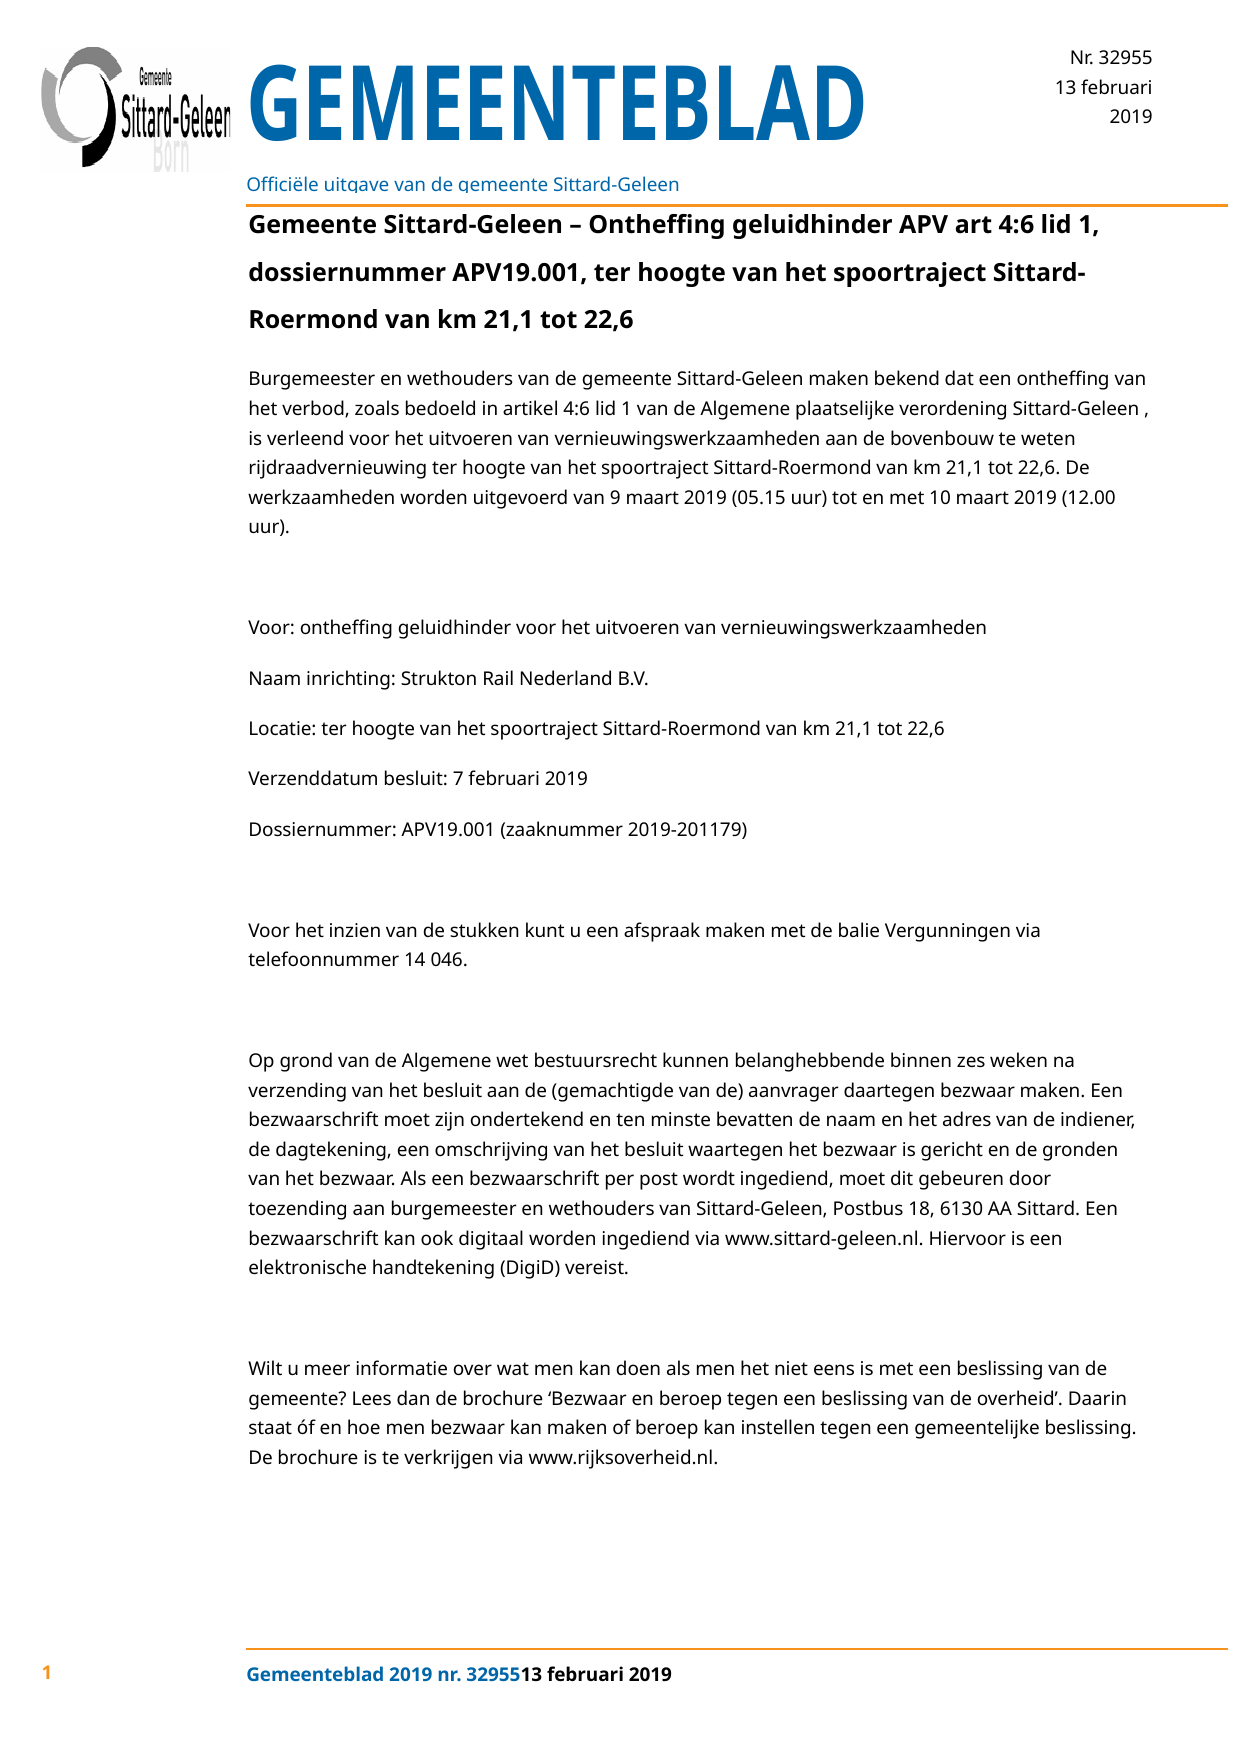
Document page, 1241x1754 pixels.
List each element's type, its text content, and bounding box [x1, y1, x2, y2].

text Voor: ontheffing geluidhinder voor het uitvoeren van vernieuwingswerkzaamheden [248, 614, 1152, 640]
text Naam inrichting: Strukton Rail Nederland B.V. [248, 665, 1152, 690]
text Burgemeester en wethouders van de gemeente Sittard-Geleen maken bekend dat een ontheffing van het verbod, zoals bedoeld in artikel 4:6 lid 1 van de Algemene plaatselijke verordening Sittard-Geleen , is verleend voor het uitvoeren van vernieuwingswerkzaamheden aan de bovenbouw te weten rijdraadvernieuwing ter hoogte van het spoortraject Sittard-Roermond van km 21,1 tot 22,6. De werkzaamheden worden uitgevoerd van 9 maart 2019 (05.15 uur) tot en met 10 maart 2019 (12.00 uur). [248, 366, 1152, 539]
picture [41, 47, 231, 172]
text Dossiernummer: APV19.001 (zaaknummer 2019-201179) [248, 816, 1152, 842]
text Gemeente Sittard-Geleen – Ontheffing geluidhinder APV art 4:6 lid 1, dossiernummer APV19.001, ter hoogte van het spoortraject Sittard-Roermond van km 21,1 tot 22,6 [248, 207, 1152, 336]
text Voor het inzien van de stukken kunt u een afspraak maken met de balie Vergunningen via telefoonnummer 14 046. [248, 917, 1152, 972]
text Verzenddatum besluit: 7 februari 2019 [248, 766, 1152, 791]
text Op grond van de Algemene wet bestuursrecht kunnen belanghebbende binnen zes weken na verzending van het besluit aan de (gemachtigde van de) aanvrager daartegen bezwaar maken. Een bezwaarschrift moet zijn ondertekend en ten minste bevatten de naam en het adres van de indiener, de dagtekening, een omschrijving van het besluit waartegen het bezwaar is gericht en de gronden van het bezwaar. Als een bezwaarschrift per post wordt ingediend, moet dit gebeuren door toezending aan burgemeester en wethouders van Sittard-Geleen, Postbus 18, 6130 AA Sittard. Een bezwaarschrift kan ook digitaal worden ingediend via www.sittard-geleen.nl. Hiervoor is een elektronische handtekening (DigiD) vereist. [248, 1047, 1152, 1280]
text Wilt u meer informatie over wat men kan doen als men het niet eens is met een beslissing van de gemeente? Lees dan de brochure ‘Bezwaar en beroep tegen een beslissing van de overheid’. Daarin staat óf en hoe men bezwaar kan maken of beroep kan instellen tegen een gemeentelijke beslissing. De brochure is te verkrijgen via www.rijksoverheid.nl. [248, 1355, 1152, 1469]
text Locatie: ter hoogte van het spoortraject Sittard-Roermond van km 21,1 tot 22,6 [248, 715, 1152, 741]
